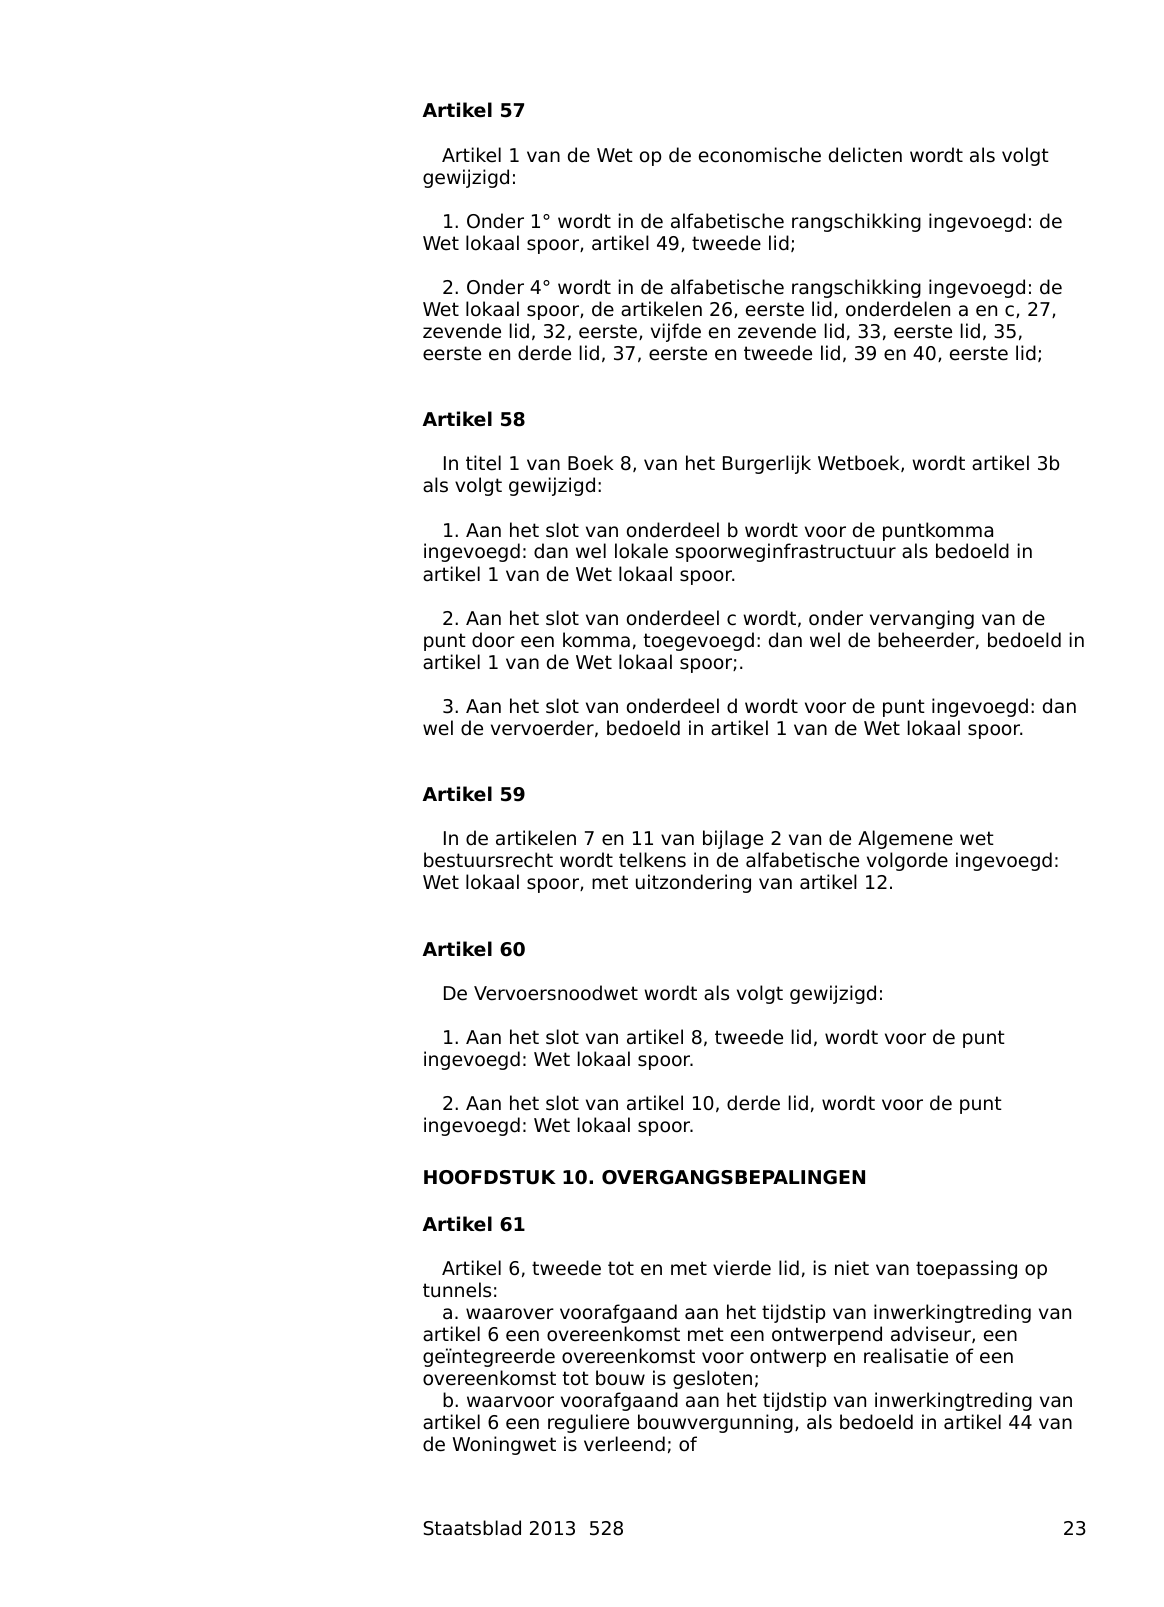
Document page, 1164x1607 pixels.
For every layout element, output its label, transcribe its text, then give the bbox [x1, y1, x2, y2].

text De Vervoersnoodwet wordt als volgt gewijzigd: [422, 983, 1087, 1005]
subtitle Artikel 61 [422, 1214, 1087, 1236]
subtitle Artikel 57 [422, 100, 1087, 122]
text a. waarover voorafgaand aan het tijdstip van inwerkingtreding van artikel 6 een overeenkomst met een ontwerpend adviseur, een geïntegreerde overeenkomst voor ontwerp en realisatie of een overeenkomst tot bouw is gesloten; [422, 1302, 1087, 1390]
text 2. Aan het slot van artikel 10, derde lid, wordt voor de punt ingevoegd: Wet lokaal spoor. [422, 1093, 1087, 1137]
text b. waarvoor voorafgaand aan het tijdstip van inwerkingtreding van artikel 6 een reguliere bouwvergunning, als bedoeld in artikel 44 van de Woningwet is verleend; of [422, 1390, 1087, 1456]
text Artikel 1 van de Wet op de economische delicten wordt als volgt gewijzigd: [422, 144, 1087, 188]
text 1. Aan het slot van onderdeel b wordt voor de puntkomma ingevoegd: dan wel lokale spoorweginfrastructuur als bedoeld in artikel 1 van de Wet lokaal spoor. [422, 519, 1087, 585]
subtitle Artikel 60 [422, 938, 1087, 961]
text 1. Aan het slot van artikel 8, tweede lid, wordt voor de punt ingevoegd: Wet lokaal spoor. [422, 1027, 1087, 1071]
text Artikel 6, tweede tot en met vierde lid, is niet van toepassing op tunnels: [422, 1258, 1087, 1302]
subtitle HOOFDSTUK 10. OVERGANGSBEPALINGEN [422, 1167, 1087, 1189]
text 2. Aan het slot van onderdeel c wordt, onder vervanging van de punt door een komma, toegevoegd: dan wel de beheerder, bedoeld in artikel 1 van de Wet lokaal spoor;. [422, 608, 1087, 673]
text 3. Aan het slot van onderdeel d wordt voor de punt ingevoegd: dan wel de vervoerder, bedoeld in artikel 1 van de Wet lokaal spoor. [422, 696, 1087, 740]
subtitle Artikel 58 [422, 409, 1087, 431]
subtitle Artikel 59 [422, 784, 1087, 806]
text In de artikelen 7 en 11 van bijlage 2 van de Algemene wet bestuursrecht wordt telkens in de alfabetische volgorde ingevoegd: Wet lokaal spoor, met uitzondering van artikel 12. [422, 828, 1087, 894]
text In titel 1 van Boek 8, van het Burgerlijk Wetboek, wordt artikel 3b als volgt gewijzigd: [422, 453, 1087, 497]
text 1. Onder 1° wordt in de alfabetische rangschikking ingevoegd: de Wet lokaal spoor, artikel 49, tweede lid; [422, 211, 1087, 255]
text 2. Onder 4° wordt in de alfabetische rangschikking ingevoegd: de Wet lokaal spoor, de artikelen 26, eerste lid, onderdelen a en c, 27, zevende lid, 32, eerste, vijfde en zevende lid, 33, eerste lid, 35, eerste en derde lid, 37, eerste en tweede lid, 39 en 40, eerste lid; [422, 277, 1087, 365]
